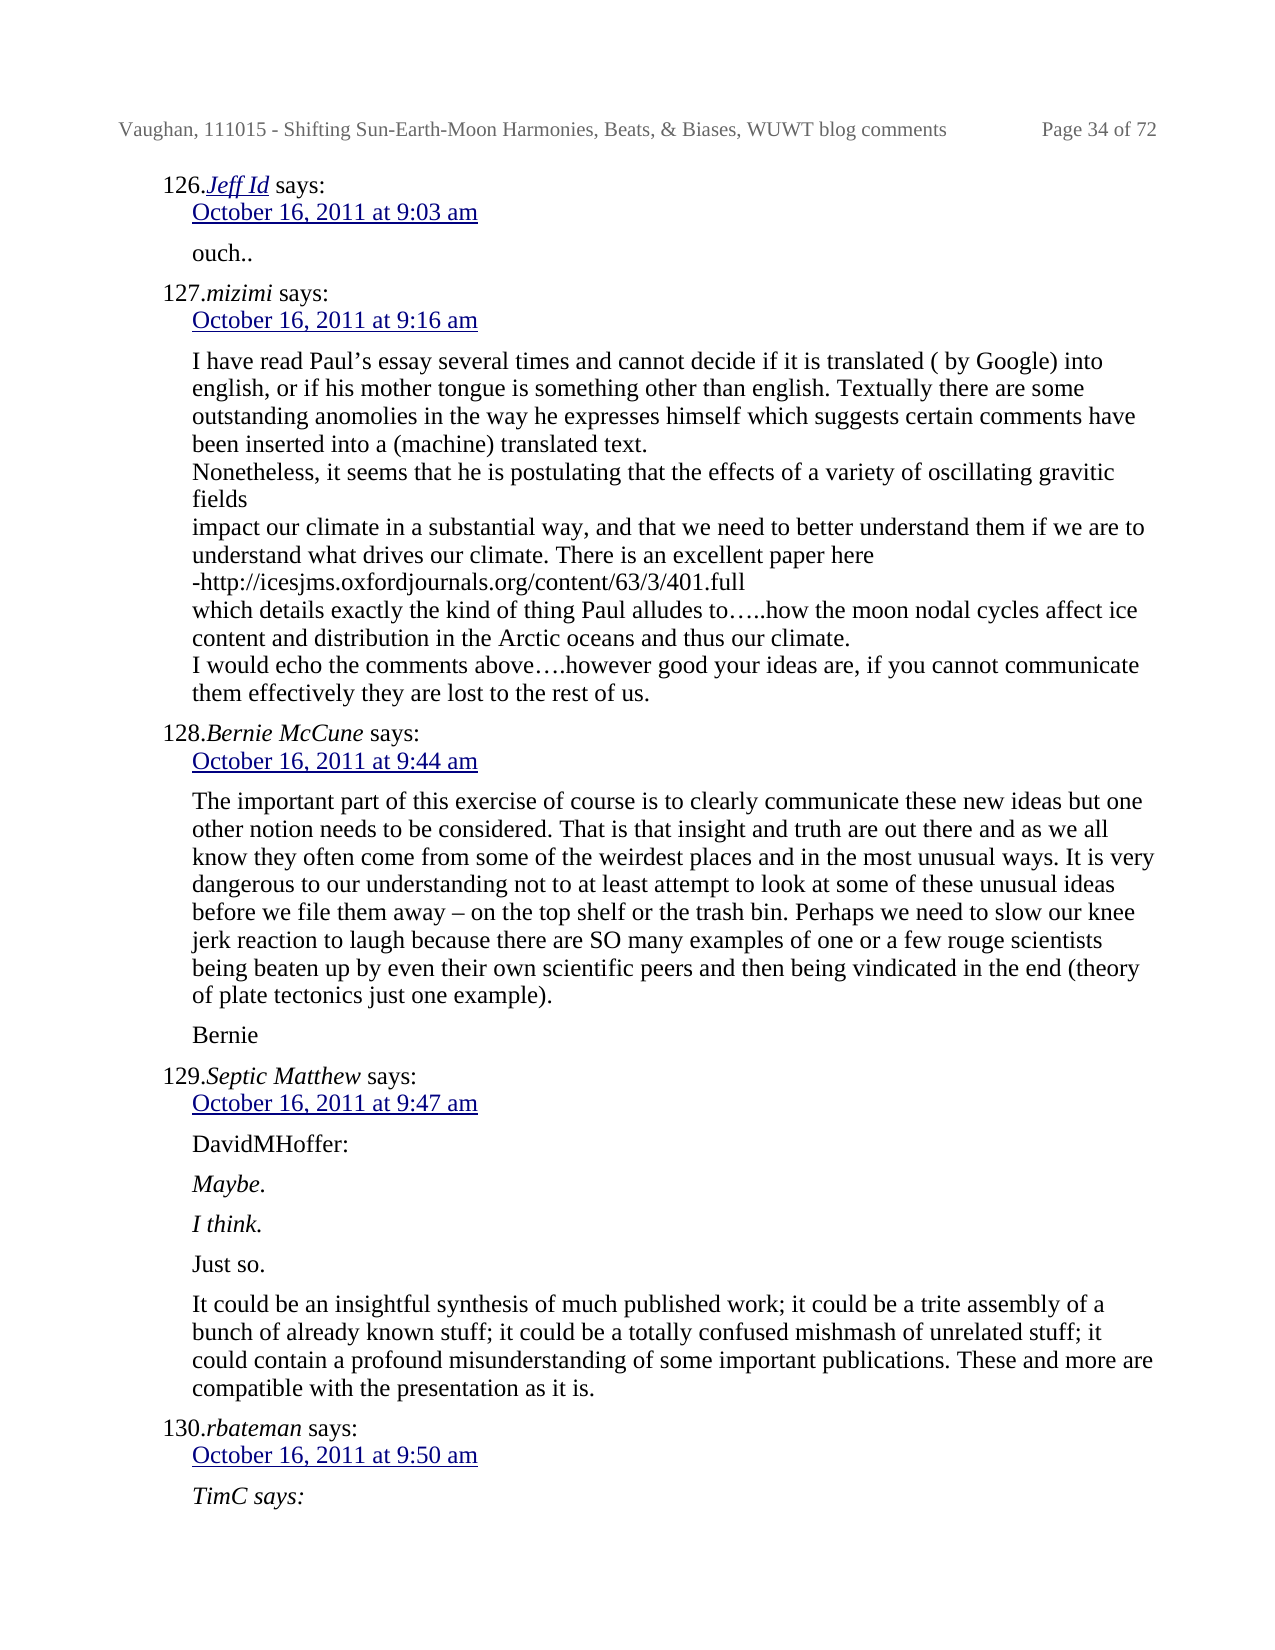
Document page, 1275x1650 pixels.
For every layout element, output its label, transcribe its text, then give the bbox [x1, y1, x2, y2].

list Bernie McCune says: [162, 719, 1157, 747]
list Just so. [162, 1250, 1157, 1278]
list October 16, 2011 at 9:16 am [162, 307, 1157, 334]
list The important part of this exercise of course is to clearly communicate these new ideas but one other notion needs to be considered. That is that insight and truth are out there and as we all know they often come from some of the weirdest places and in the most unusual ways. It is very dangerous to our understanding not to at least attempt to look at some of these unusual ideas before we file them away – on the top shelf or the trash bin. Perhaps we need to slow our knee jerk reaction to laugh because there are SO many examples of one or a few rouge scientists being beaten up by even their own scientific peers and then being vindicated in the end (theory of plate tectonics just one example). [162, 787, 1157, 1009]
list October 16, 2011 at 9:47 am [162, 1089, 1157, 1117]
list It could be an insightful synthesis of much published work; it could be a trite assembly of a bunch of already known stuff; it could be a totally confused mishmash of unrelated stuff; it could contain a profound misunderstanding of some important publications. These and more are compatible with the presentation as it is. [162, 1291, 1157, 1401]
list October 16, 2011 at 9:44 am [162, 747, 1157, 775]
list mizimi says: [162, 279, 1157, 307]
list October 16, 2011 at 9:03 am [162, 198, 1157, 226]
list Bernie [162, 1022, 1157, 1049]
list I have read Paul’s essay several times and cannot decide if it is translated ( by Google) into english, or if his mother tongue is something other than english. Textually there are some outstanding anomolies in the way he expresses himself which suggests certain comments have been inserted into a (machine) translated text. Nonetheless, it seems that he is postulating that the effects of a variety of oscillating gravitic fields impact our climate in a substantial way, and that we need to better understand them if we are to understand what drives our climate. There is an excellent paper here -http://icesjms.oxfordjournals.org/content/63/3/401.full which details exactly the kind of thing Paul alludes to…..how the moon nodal cycles affect ice content and distribution in the Arctic oceans and thus our climate. I would echo the comments above….however good your ideas are, if you cannot communicate them effectively they are lost to the rest of us. [162, 347, 1157, 707]
list Maybe. [162, 1170, 1157, 1198]
list TimC says: [162, 1482, 1157, 1509]
list October 16, 2011 at 9:50 am [162, 1442, 1157, 1469]
list Jeff Id says: [162, 171, 1157, 198]
list ouch.. [162, 239, 1157, 266]
list rbateman says: [162, 1414, 1157, 1442]
list Septic Matthew says: [162, 1062, 1157, 1089]
list I think. [162, 1210, 1157, 1238]
list DavidMHoffer: [162, 1130, 1157, 1157]
